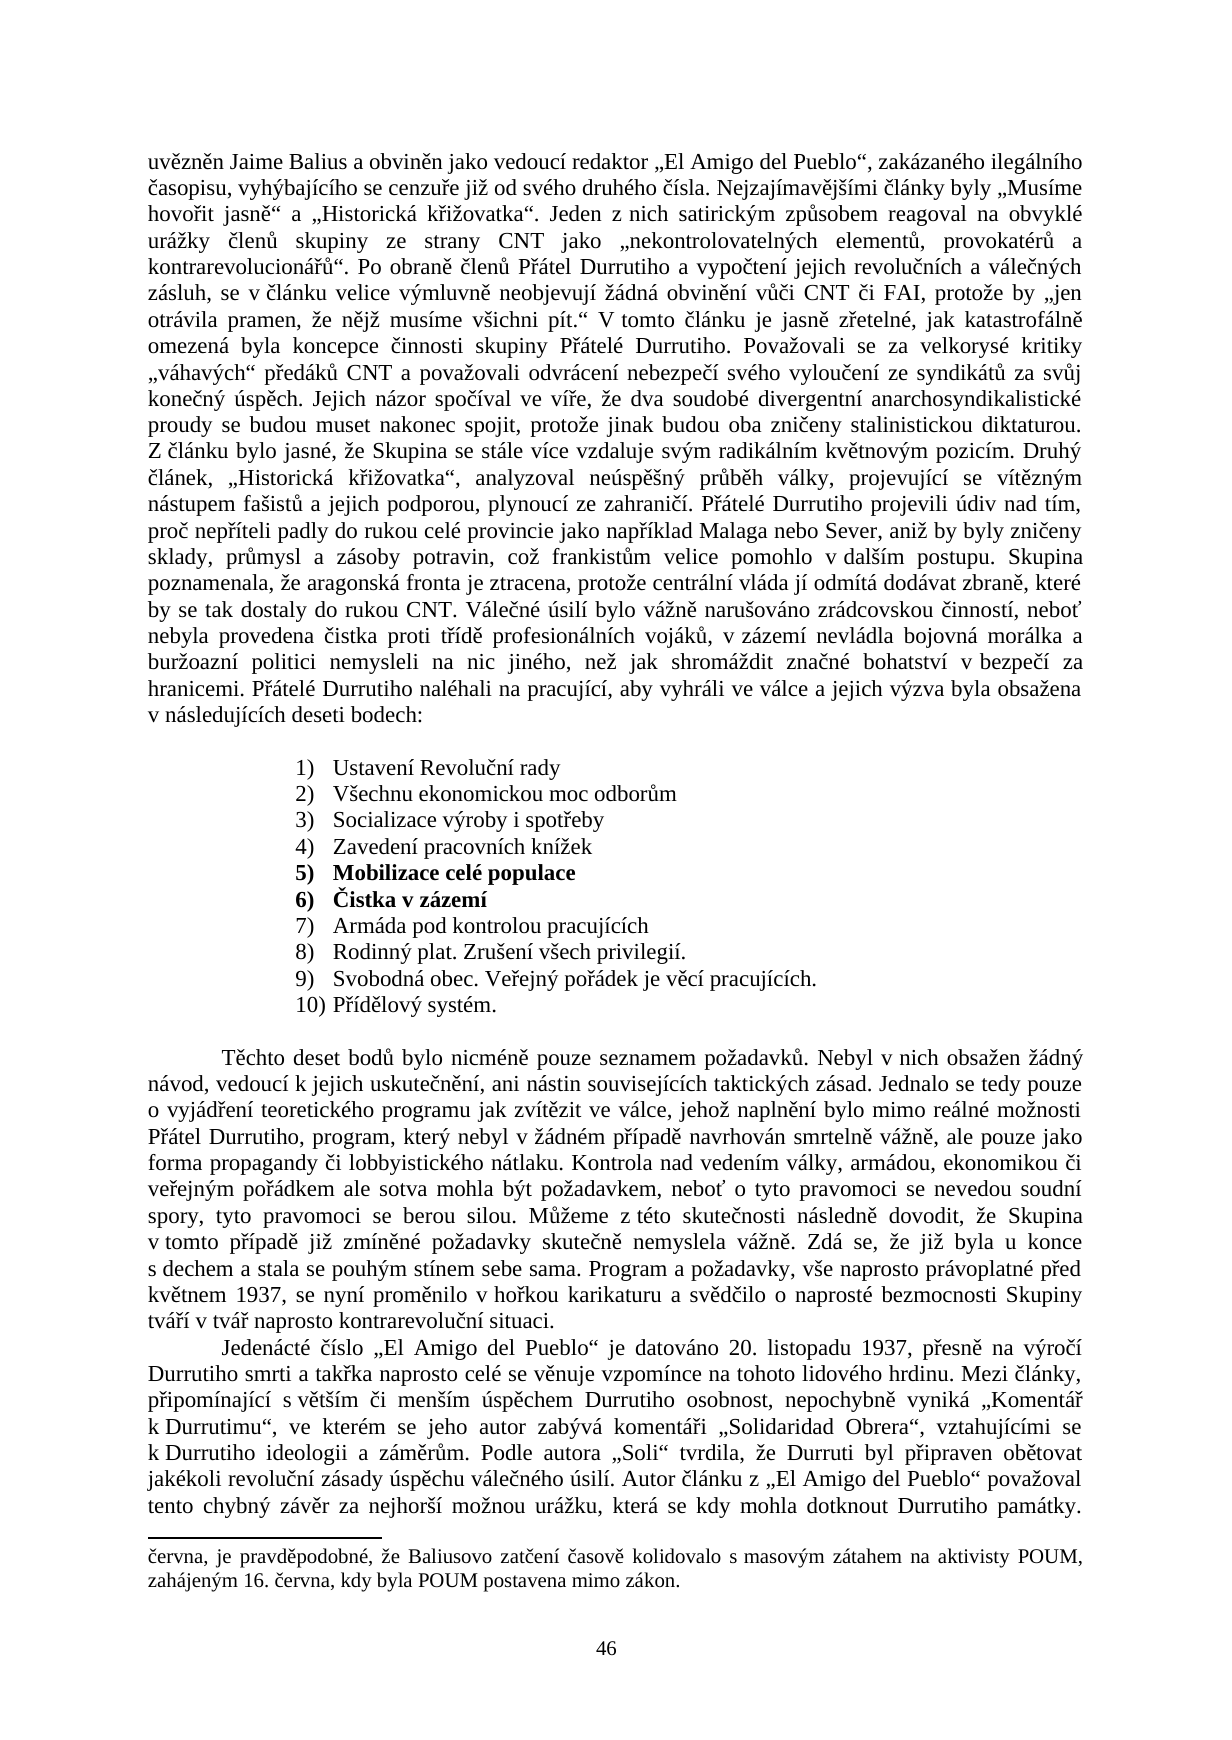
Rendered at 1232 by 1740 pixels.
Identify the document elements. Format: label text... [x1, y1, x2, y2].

text Deváté číslo, datované 20. října, obsahovalo zajímavý manifest, zabývající se historií vzniku Skupiny Přátel Durrutiho, jejími revolučními činy a stejně tak programovými novinkami v její politické koncepci, což se ukázalo být velmi kontroverzní až do té míry, že úvodník desátého čísla, datovaného 8. listopadu 1937, je musel znovu obhajovat. V tom samém vydání bylo přivítáno založení „Alerta“, popsané jako politicky příbuzný časopis. Byly zde rovněž nezaměnitelné projevy zášti vůči Juanovi Comorerovi, jenž byl tvrdě kritizován za svoji politiku v oblasti zásobování a proto, že se o bojovnících z 19. července vyjádřil jako o „divoších“. Číslo dále obsahovalo zprávu o tom, že „po krátkém období na svobodě, ne delším, než pouhých patnáct či dvacet dní,“ () byl opět uvězněn Jaime Balius a obviněn jako vedoucí redaktor „El Amigo del Pueblo“, zakázaného ilegálního časopisu, vyhýbajícího se cenzuře již od svého druhého čísla. Nejzajímavějšími články byly „Musíme hovořit jasně“ a „Historická křižovatka“. Jeden z nich satirickým způsobem reagoval na obvyklé urážky členů skupiny ze strany CNT jako „nekontrolovatelných elementů, provokatérů a kontrarevolucionářů“. Po obraně členů Přátel Durrutiho a vypočtení jejich revolučních a válečných zásluh, se v článku velice výmluvně neobjevují žádná obvinění vůči CNT či FAI, protože by „jen otrávila pramen, že nějž musíme všichni pít.“ V tomto článku je jasně zřetelné, jak katastrofálně omezená byla koncepce činnosti skupiny Přátelé Durrutiho. Považovali se za velkorysé kritiky „váhavých“ předáků CNT a považovali odvrácení nebezpečí svého vyloučení ze syndikátů za svůj konečný úspěch. Jejich názor spočíval ve víře, že dva soudobé divergentní anarchosyndikalistické proudy se budou muset nakonec spojit, protože jinak budou oba zničeny stalinistickou diktaturou. Z článku bylo jasné, že Skupina se stále více vzdaluje svým radikálním květnovým pozicím. Druhý článek, „Historická křižovatka“, analyzoval neúspěšný průběh války, projevující se vítězným nástupem fašistů a jejich podporou, plynoucí ze zahraničí. Přátelé Durrutiho projevili údiv nad tím, proč nepříteli padly do rukou celé provincie jako například Malaga nebo Sever, aniž by byly zničeny sklady, průmysl a zásoby potravin, což frankistům velice pomohlo v dalším postupu. Skupina poznamenala, že aragonská fronta je ztracena, protože centrální vláda jí odmítá dodávat zbraně, které by se tak dostaly do rukou CNT. Válečné úsilí bylo vážně narušováno zrádcovskou činností, neboť nebyla provedena čistka proti třídě profesionálních vojáků, v zázemí nevládla bojovná morálka a buržoazní politici nemysleli na nic jiného, než jak shromáždit značné bohatství v bezpečí za hranicemi. Přátelé Durrutiho naléhali na pracující, aby vyhráli ve válce a jejich výzva byla obsažena v následujících deseti bodech: [148, 148, 1083, 727]
text Jedenácté číslo „El Amigo del Pueblo“ je datováno 20. listopadu 1937, přesně na výročí Durrutiho smrti a takřka naprosto celé se věnuje vzpomínce na tohoto lidového hrdinu. Mezi články, připomínající s větším či menším úspěchem Durrutiho osobnost, nepochybně vyniká „Komentář k Durrutimu“, ve kterém se jeho autor zabývá komentáři „Solidaridad Obrera“, vztahujícími se k Durrutiho ideologii a záměrům. Podle autora „Soli“ tvrdila, že Durruti byl připraven obětovat jakékoli revoluční zásady úspěchu válečného úsilí. Autor článku z „El Amigo del Pueblo“ považoval tento chybný závěr za nejhorší možnou urážku, která se kdy mohla dotknout Durrutiho památky. [148, 1334, 1083, 1518]
text 4) Zavedení pracovních knížek [295, 833, 1083, 859]
text 2) Všechnu ekonomickou moc odborům [295, 780, 1083, 807]
text 9) Svobodná obec. Veřejný pořádek je věcí pracujících. [295, 965, 1083, 991]
text 5) Mobilizace celé populace [295, 859, 1083, 886]
text 10) Přídělový systém. [295, 991, 1083, 1017]
text 6) Čistka v zázemí [295, 886, 1083, 912]
text června, je pravděpodobné, že Baliusovo zatčení časově kolidovalo s masovým zátahem na aktivisty POUM, zahájeným 16. června, kdy byla POUM postavena mimo zákon. [148, 1544, 1083, 1592]
text 3) Socializace výroby i spotřeby [295, 807, 1083, 833]
text 8) Rodinný plat. Zrušení všech privilegií. [295, 938, 1083, 965]
text Těchto deset bodů bylo nicméně pouze seznamem požadavků. Nebyl v nich obsažen žádný návod, vedoucí k jejich uskutečnění, ani nástin souvisejících taktických zásad. Jednalo se tedy pouze o vyjádření teoretického programu jak zvítězit ve válce, jehož naplnění bylo mimo reálné možnosti Přátel Durrutiho, program, který nebyl v žádném případě navrhován smrtelně vážně, ale pouze jako forma propagandy či lobbyistického nátlaku. Kontrola nad vedením války, armádou, ekonomikou či veřejným pořádkem ale sotva mohla být požadavkem, neboť o tyto pravomoci se nevedou soudní spory, tyto pravomoci se berou silou. Můžeme z této skutečnosti následně dovodit, že Skupina v tomto případě již zmíněné požadavky skutečně nemyslela vážně. Zdá se, že již byla u konce s dechem a stala se pouhým stínem sebe sama. Program a požadavky, vše naprosto právoplatné před květnem 1937, se nyní proměnilo v hořkou karikaturu a svědčilo o naprosté bezmocnosti Skupiny tváří v tvář naprosto kontrarevoluční situaci. [148, 1044, 1083, 1334]
text 7) Armáda pod kontrolou pracujících [295, 912, 1083, 938]
text 1) Ustavení Revoluční rady [295, 754, 1083, 780]
